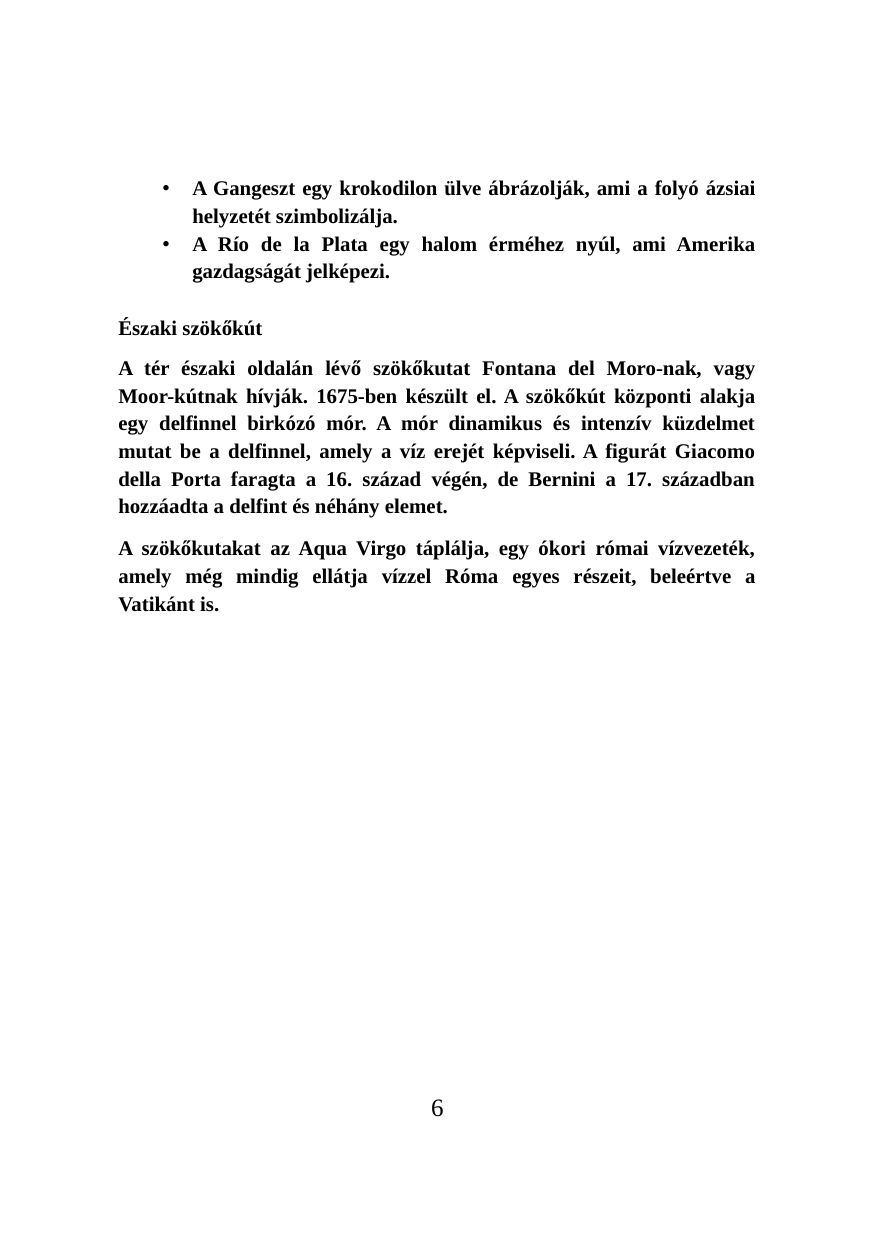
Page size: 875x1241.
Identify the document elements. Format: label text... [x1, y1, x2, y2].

list A Gangeszt egy krokodilon ülve ábrázolják, ami a folyó ázsiai helyzetét szimbolizálja. [162, 176, 756, 228]
text A tér északi oldalán lévő szökőkutat Fontana del Moro-nak, vagy Moor-kútnak hívják. 1675-ben készült el. A szökőkút központi alakja egy delfinnel birkózó mór. A mór dinamikus és intenzív küzdelmet mutat be a delfinnel, amely a víz erejét képviseli. A figurát Giacomo della Porta faragta a 16. század végén, de Bernini a 17. században hozzáadta a delfint és néhány elemet. [118, 356, 756, 518]
subtitle Északi szökőkút [118, 316, 756, 340]
text A szökőkutakat az Aqua Virgo táplálja, egy ókori római vízvezeték, amely még mindig ellátja vízzel Róma egyes részeit, beleértve a Vatikánt is. [118, 536, 756, 616]
list A Río de la Plata egy halom érméhez nyúl, ami Amerika gazdagságát jelképezi. [162, 232, 756, 283]
